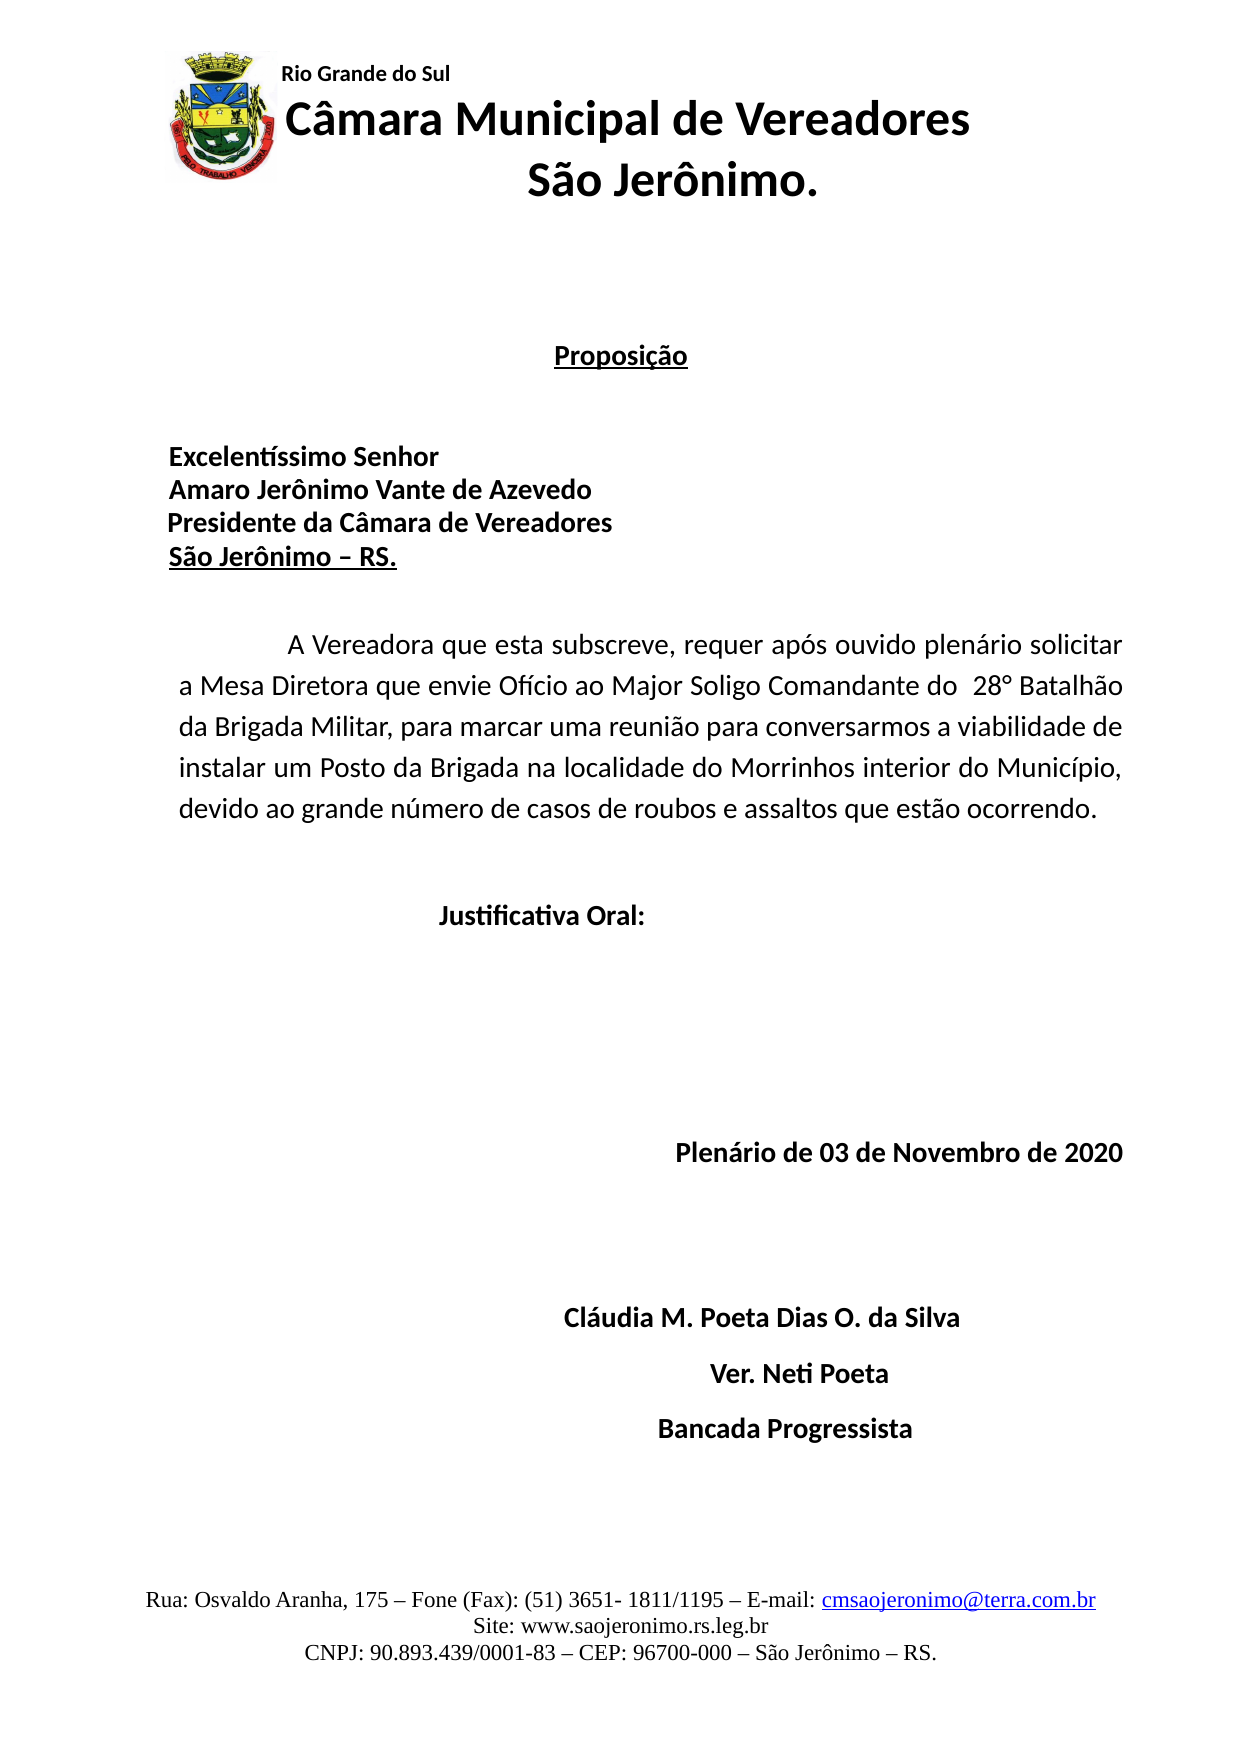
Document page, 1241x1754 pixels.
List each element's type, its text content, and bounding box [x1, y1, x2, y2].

text Amaro Jerônimo Vante de Azevedo [169, 473, 1110, 506]
text Bancada Progressista [178, 1399, 1123, 1447]
text A Vereadora que esta subscreve, requer após ouvido plenário solicitar a Mesa Diretora que envie Ofício ao Major Soligo Comandante do 28° Batalhão da Brigada Militar, para marcar uma reunião para conversarmos a viabilidade de instalar um Posto da Brigada na localidade do Morrinhos interior do Município, devido ao grande número de casos de roubos e assaltos que estão ocorrendo. [178, 626, 1123, 826]
subtitle Proposição [75, 337, 1166, 373]
text Excelentíssimo Senhor [169, 439, 1110, 473]
text Plenário de 03 de Novembro de 2020 [75, 1081, 1123, 1169]
text Ver. Neti Poeta [178, 1344, 1123, 1392]
text Presidente da Câmara de Vereadores [75, 506, 1110, 539]
text São Jerônimo – RS. [169, 539, 1110, 573]
text Justificativa Oral: [178, 886, 1123, 934]
text Cláudia M. Poeta Dias O. da Silva [178, 1289, 1123, 1337]
